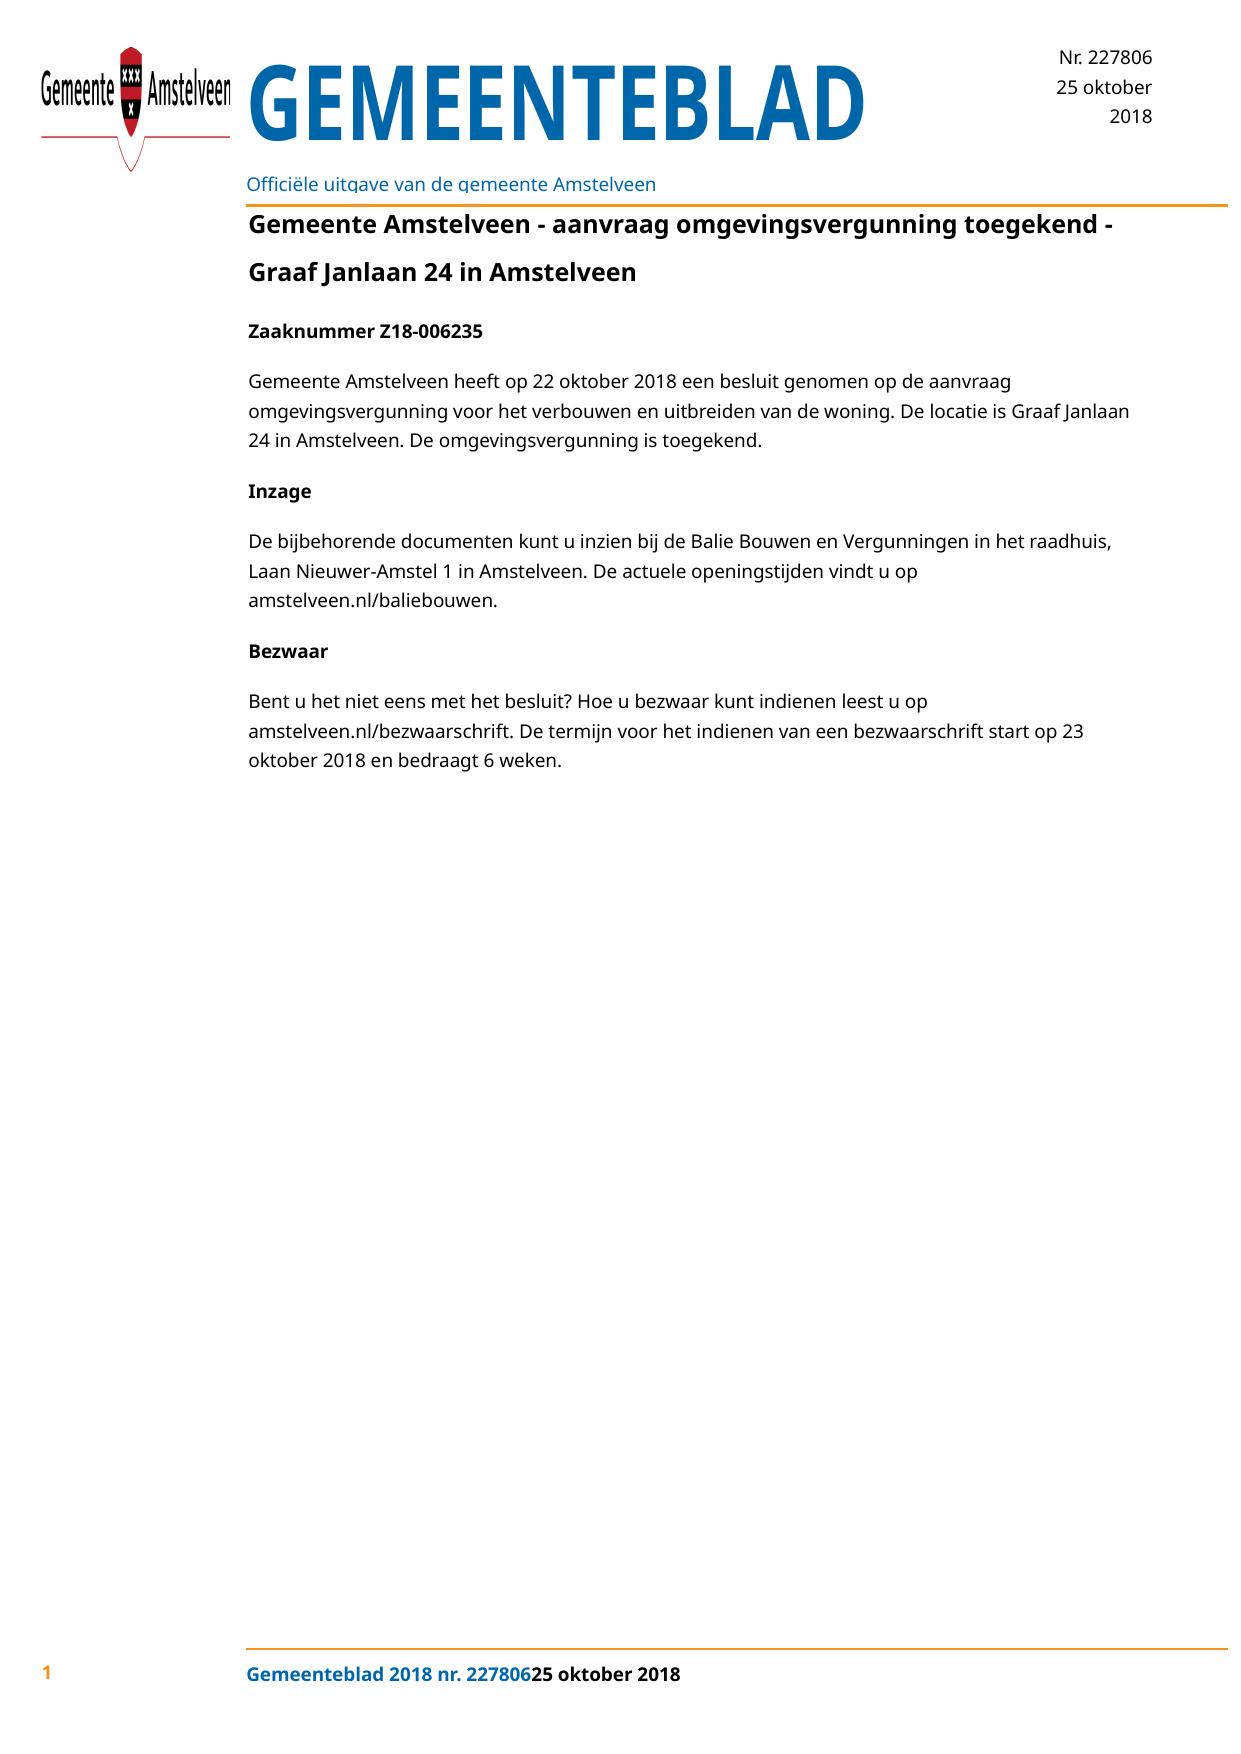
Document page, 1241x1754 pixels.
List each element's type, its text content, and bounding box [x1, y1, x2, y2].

text Bezwaar [248, 638, 1152, 664]
picture [41, 47, 231, 172]
text Gemeente Amstelveen heeft op 22 oktober 2018 een besluit genomen op de aanvraag omgevingsvergunning voor het verbouwen en uitbreiden van de woning. De locatie is Graaf Janlaan 24 in Amstelveen. De omgevingsvergunning is toegekend. [248, 368, 1152, 453]
text De bijbehorende documenten kunt u inzien bij de Balie Bouwen en Vergunningen in het raadhuis, Laan Nieuwer-Amstel 1 in Amstelveen. De actuele openingstijden vindt u op amstelveen.nl/baliebouwen. [248, 528, 1152, 613]
text Gemeente Amstelveen - aanvraag omgevingsvergunning toegekend - Graaf Janlaan 24 in Amstelveen [248, 207, 1152, 288]
text Inzage [248, 478, 1152, 504]
text Zaaknummer Z18-006235 [248, 318, 1152, 344]
text Bent u het niet eens met het besluit? Hoe u bezwaar kunt indienen leest u op amstelveen.nl/bezwaarschrift. De termijn voor het indienen van een bezwaarschrift start op 23 oktober 2018 en bedraagt 6 weken. [248, 688, 1152, 773]
